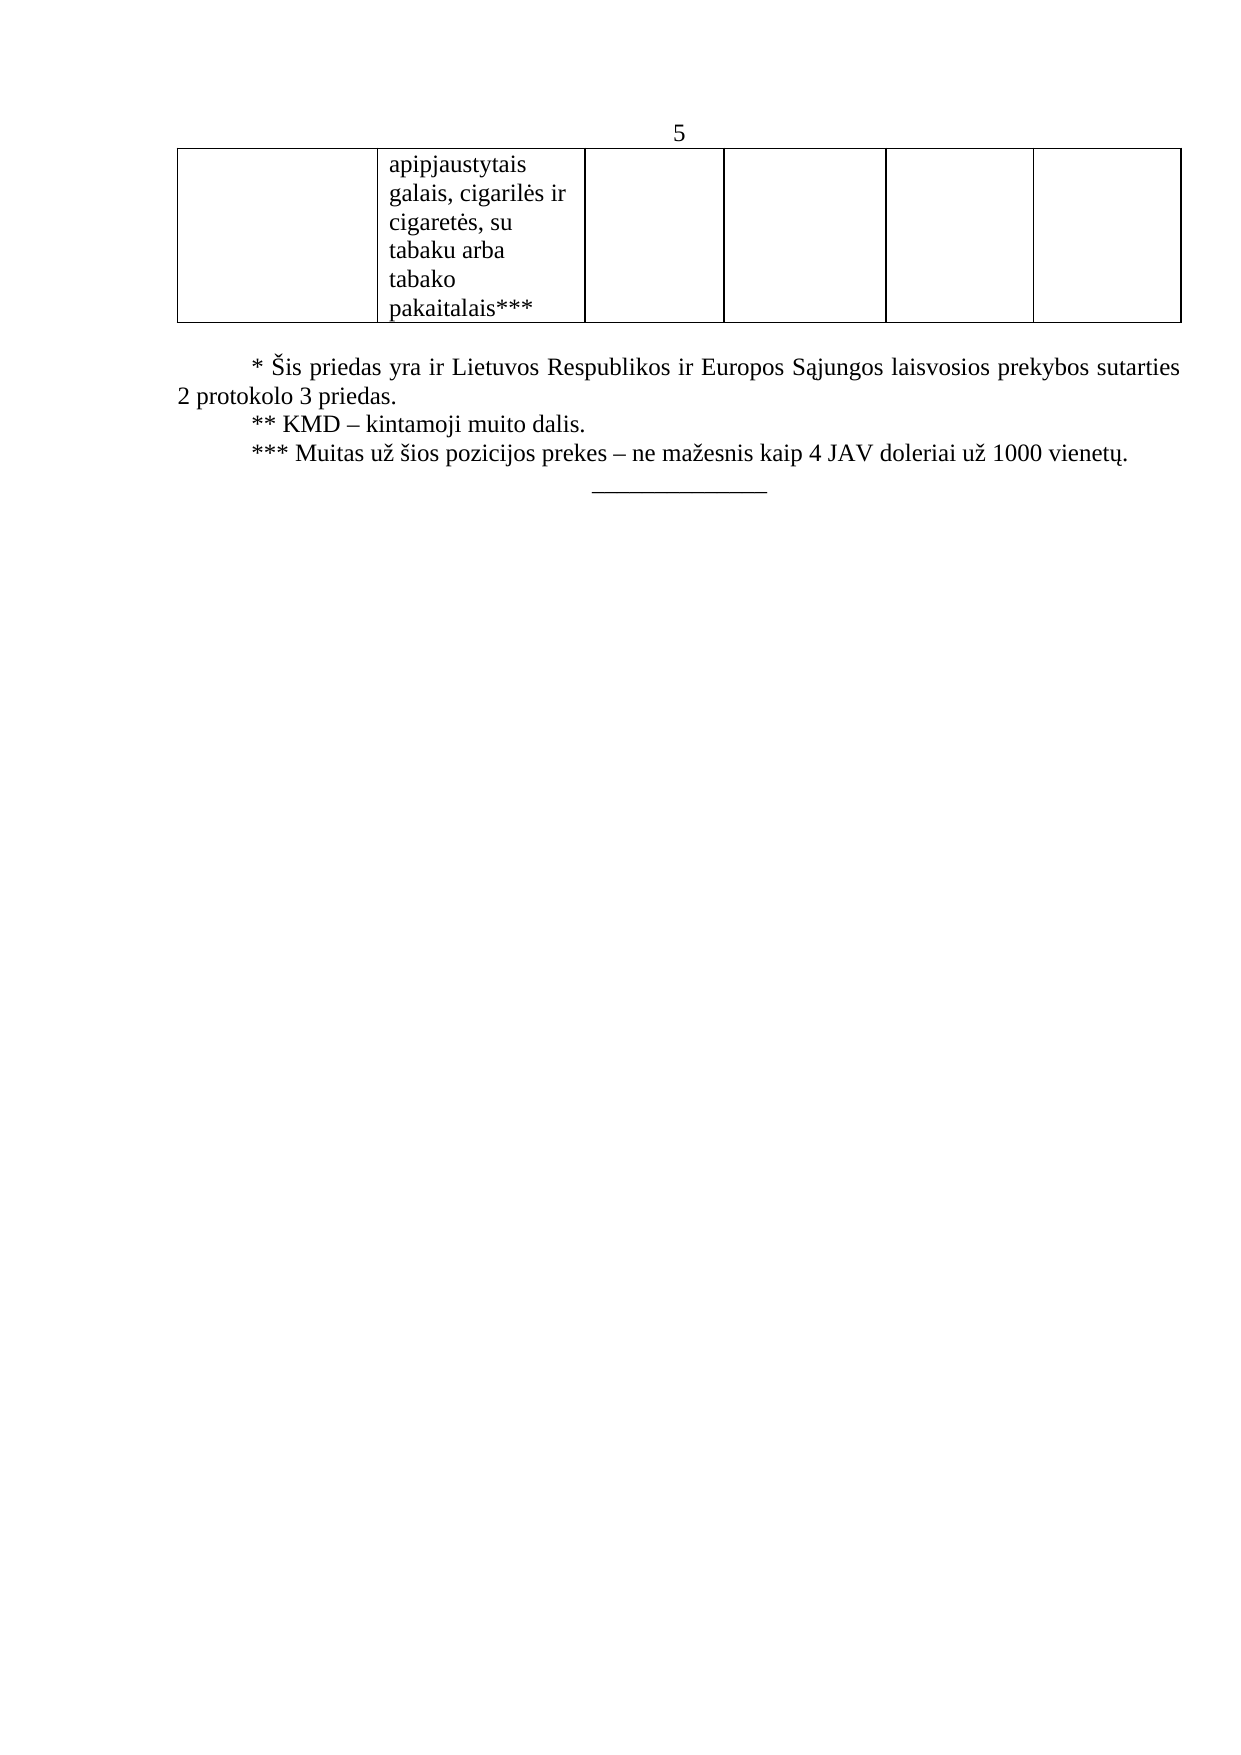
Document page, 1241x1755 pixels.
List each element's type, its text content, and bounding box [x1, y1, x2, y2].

text * Šis priedas yra ir Lietuvos Respublikos ir Europos Sąjungos laisvosios prekybos sutarties 2 protokolo 3 priedas. [177, 352, 1181, 409]
table_cell [887, 149, 1033, 322]
table_cell [586, 149, 723, 322]
text *** Muitas už šios pozicijos prekes – ne mažesnis kaip 4 JAV doleriai už 1000 vienetų. [177, 438, 1181, 467]
text ** KMD – kintamoji muito dalis. [177, 409, 1181, 438]
table_cell apipjaustytais galais, cigarilės ir cigaretės, su tabaku arba tabako pakaitalais*** [378, 149, 584, 322]
table_cell [725, 149, 885, 322]
table_cell [178, 149, 377, 322]
text ______________ [177, 467, 1181, 496]
table_cell [1034, 149, 1180, 322]
